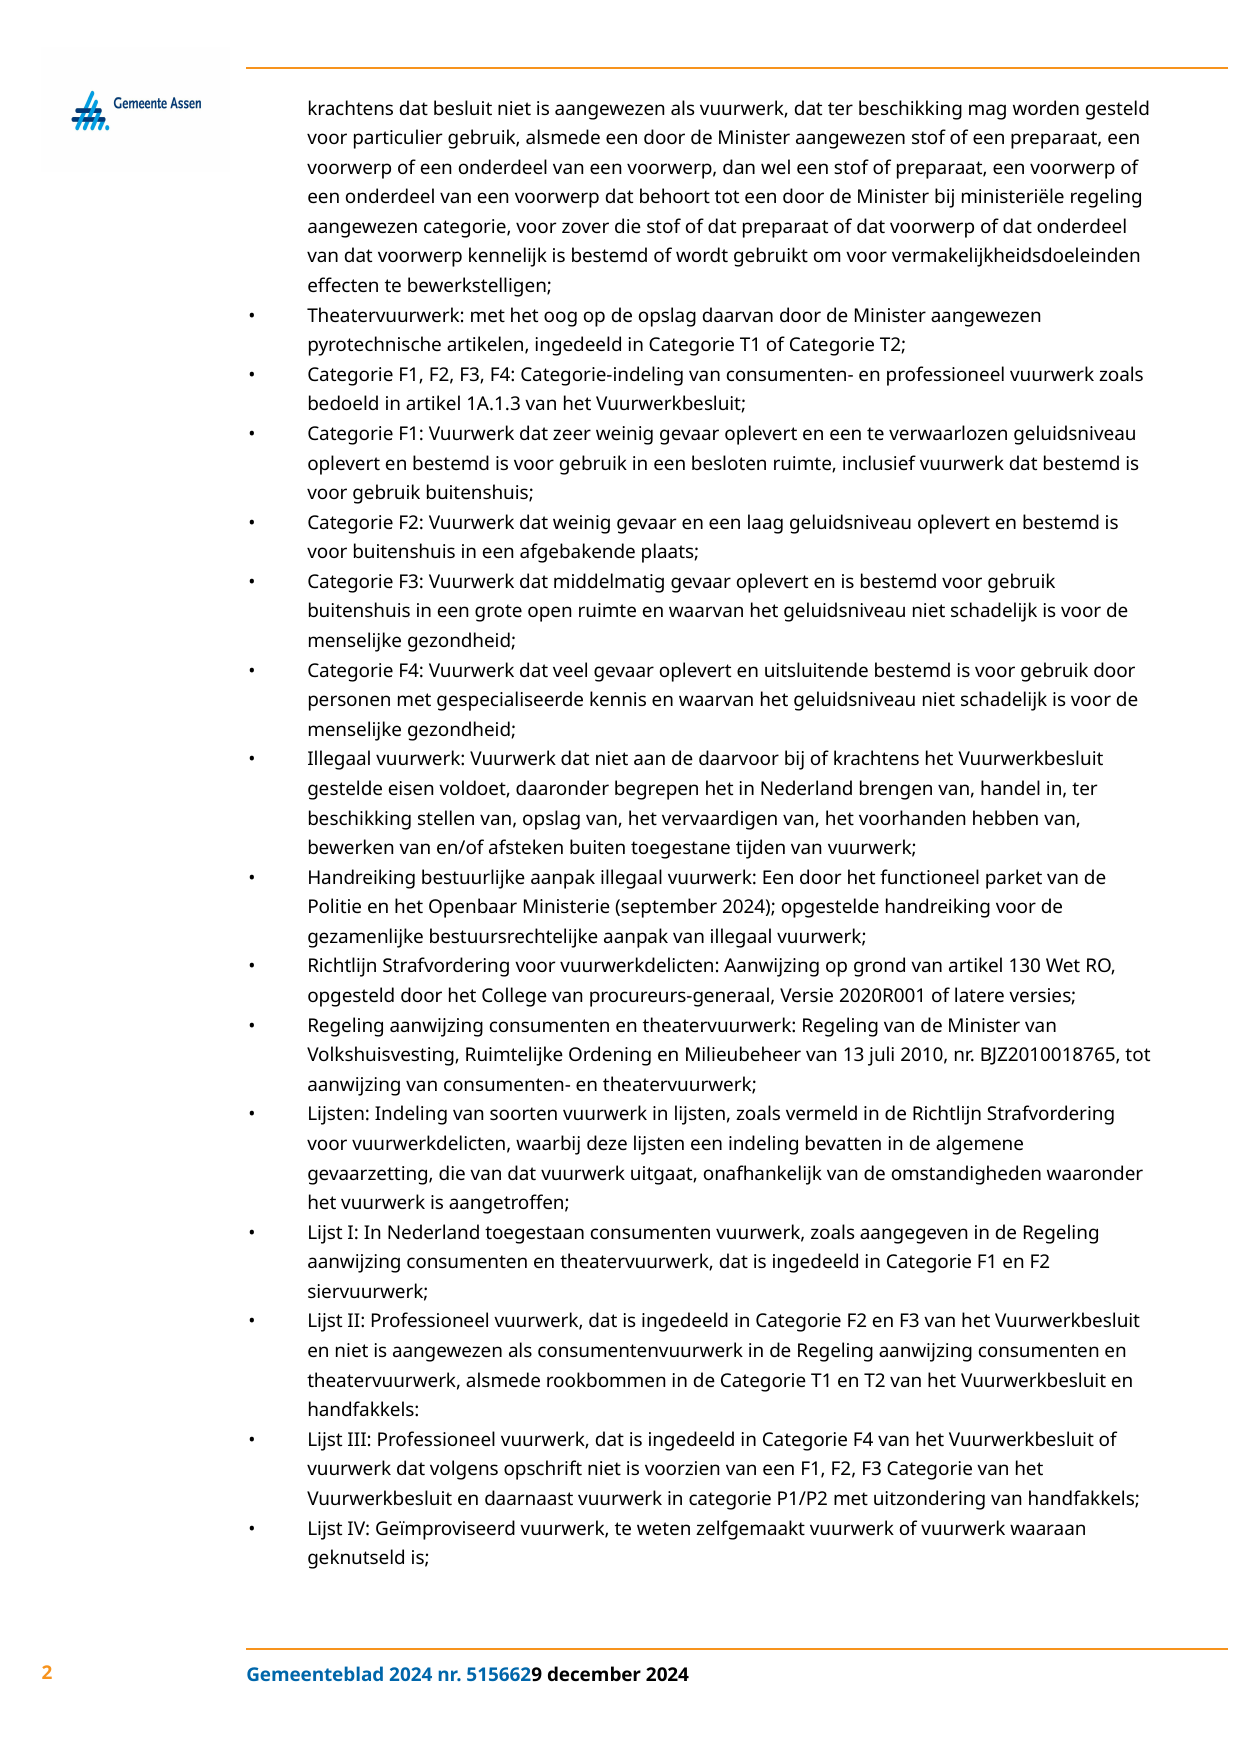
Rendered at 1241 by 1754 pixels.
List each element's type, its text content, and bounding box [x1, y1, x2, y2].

list Regeling aanwijzing consumenten en theatervuurwerk: Regeling van de Minister van Volkshuisvesting, Ruimtelijke Ordening en Milieubeheer van 13 juli 2010, nr. BJZ2010018765, tot aanwijzing van consumenten- en theatervuurwerk; [248, 1012, 1152, 1097]
list krachtens dat besluit niet is aangewezen als vuurwerk, dat ter beschikking mag worden gesteld voor particulier gebruik, alsmede een door de Minister aangewezen stof of een preparaat, een voorwerp of een onderdeel van een voorwerp, dan wel een stof of preparaat, een voorwerp of een onderdeel van een voorwerp dat behoort tot een door de Minister bij ministeriële regeling aangewezen categorie, voor zover die stof of dat preparaat of dat voorwerp of dat onderdeel van dat voorwerp kennelijk is bestemd of wordt gebruikt om voor vermakelijkheidsdoeleinden effecten te bewerkstelligen; [248, 95, 1152, 298]
list Theatervuurwerk: met het oog op de opslag daarvan door de Minister aangewezen pyrotechnische artikelen, ingedeeld in Categorie T1 of Categorie T2; [248, 302, 1152, 357]
list Lijst III: Professioneel vuurwerk, dat is ingedeeld in Categorie F4 van het Vuurwerkbesluit of vuurwerk dat volgens opschrift niet is voorzien van een F1, F2, F3 Categorie van het Vuurwerkbesluit en daarnaast vuurwerk in categorie P1/P2 met uitzondering van handfakkels; [248, 1426, 1152, 1511]
picture [41, 47, 231, 172]
list Lijst I: In Nederland toegestaan consumenten vuurwerk, zoals aangegeven in de Regeling aanwijzing consumenten en theatervuurwerk, dat is ingedeeld in Categorie F1 en F2 siervuurwerk; [248, 1219, 1152, 1304]
list Lijsten: Indeling van soorten vuurwerk in lijsten, zoals vermeld in de Richtlijn Strafvordering voor vuurwerkdelicten, waarbij deze lijsten een indeling bevatten in de algemene gevaarzetting, die van dat vuurwerk uitgaat, onafhankelijk van de omstandigheden waaronder het vuurwerk is aangetroffen; [248, 1101, 1152, 1215]
list Lijst IV: Geïmproviseerd vuurwerk, te weten zelfgemaakt vuurwerk of vuurwerk waaraan geknutseld is; [248, 1515, 1152, 1570]
list Lijst II: Professioneel vuurwerk, dat is ingedeeld in Categorie F2 en F3 van het Vuurwerkbesluit en niet is aangewezen als consumentenvuurwerk in de Regeling aanwijzing consumenten en theatervuurwerk, alsmede rookbommen in de Categorie T1 en T2 van het Vuurwerkbesluit en handfakkels: [248, 1308, 1152, 1422]
list Richtlijn Strafvordering voor vuurwerkdelicten: Aanwijzing op grond van artikel 130 Wet RO, opgesteld door het College van procureurs-generaal, Versie 2020R001 of latere versies; [248, 953, 1152, 1008]
list Categorie F1: Vuurwerk dat zeer weinig gevaar oplevert en een te verwaarlozen geluidsniveau oplevert en bestemd is voor gebruik in een besloten ruimte, inclusief vuurwerk dat bestemd is voor gebruik buitenshuis; [248, 420, 1152, 505]
list Illegaal vuurwerk: Vuurwerk dat niet aan de daarvoor bij of krachtens het Vuurwerkbesluit gestelde eisen voldoet, daaronder begrepen het in Nederland brengen van, handel in, ter beschikking stellen van, opslag van, het vervaardigen van, het voorhanden hebben van, bewerken van en/of afsteken buiten toegestane tijden van vuurwerk; [248, 746, 1152, 860]
list Categorie F4: Vuurwerk dat veel gevaar oplevert en uitsluitende bestemd is voor gebruik door personen met gespecialiseerde kennis en waarvan het geluidsniveau niet schadelijk is voor de menselijke gezondheid; [248, 657, 1152, 742]
list Categorie F3: Vuurwerk dat middelmatig gevaar oplevert en is bestemd voor gebruik buitenshuis in een grote open ruimte en waarvan het geluidsniveau niet schadelijk is voor de menselijke gezondheid; [248, 568, 1152, 653]
list Categorie F1, F2, F3, F4: Categorie-indeling van consumenten- en professioneel vuurwerk zoals bedoeld in artikel 1A.1.3 van het Vuurwerkbesluit; [248, 361, 1152, 416]
list Categorie F2: Vuurwerk dat weinig gevaar en een laag geluidsniveau oplevert en bestemd is voor buitenshuis in een afgebakende plaats; [248, 509, 1152, 564]
list Handreiking bestuurlijke aanpak illegaal vuurwerk: Een door het functioneel parket van de Politie en het Openbaar Ministerie (september 2024); opgestelde handreiking voor de gezamenlijke bestuursrechtelijke aanpak van illegaal vuurwerk; [248, 864, 1152, 949]
